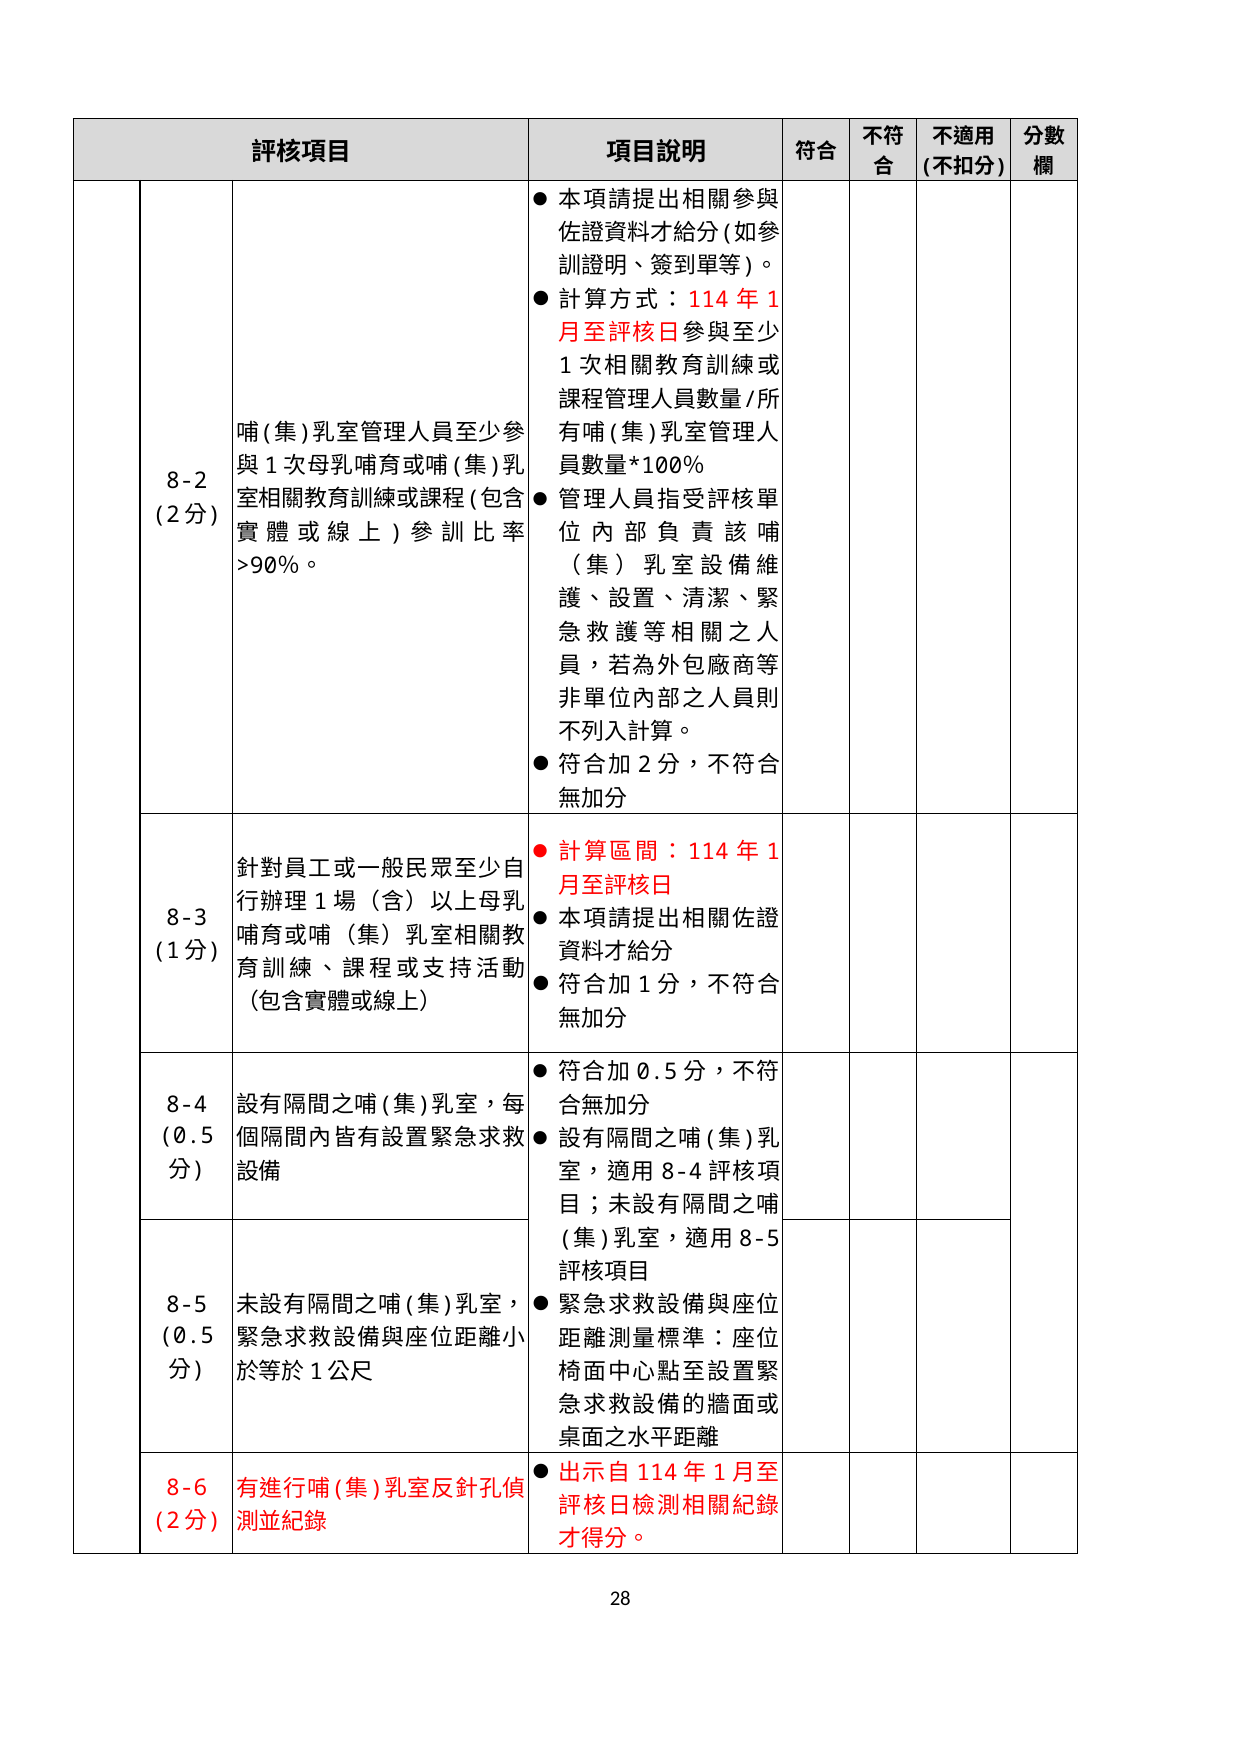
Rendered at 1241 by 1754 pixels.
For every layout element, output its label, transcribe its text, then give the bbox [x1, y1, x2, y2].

table_cell 有進行哺(集)乳室反針孔偵測並紀錄 [233, 1453, 528, 1553]
table_cell [1011, 814, 1077, 1052]
table_cell [917, 1453, 1010, 1553]
table_header 符合 [783, 119, 849, 180]
table_cell 8-6 (2分) [141, 1453, 232, 1553]
table_cell [1011, 1453, 1077, 1553]
table_cell 未設有隔間之哺(集)乳室，緊急求救設備與座位距離小於等於1公尺 [233, 1220, 528, 1452]
table_cell [917, 814, 1010, 1052]
table_cell 8-5 (0.5分) [141, 1220, 232, 1452]
table_cell [1011, 181, 1077, 813]
table_cell [850, 1053, 916, 1218]
table_cell 出示自114年1月至評核日檢測相關紀錄才得分。 [529, 1453, 782, 1553]
table_cell [917, 181, 1010, 813]
table_cell [783, 1053, 849, 1218]
table_cell [917, 1220, 1010, 1452]
table_cell 計算區間：114年1月至評核日 本項請提出相關佐證資料才給分 符合加1分，不符合無加分 [529, 814, 782, 1052]
table_cell 8-3 (1分) [141, 814, 232, 1052]
table_cell 設有隔間之哺(集)乳室，每個隔間內皆有設置緊急求救設備 [233, 1053, 528, 1218]
table_header 不符合 [850, 119, 916, 180]
table_cell 本項請提出相關參與佐證資料才給分(如參訓證明、簽到單等)。 計算方式：114年1月至評核日參與至少1次相關教育訓練或課程管理人員數量/所有哺(集)乳室管理人員數量*100％ 管理人員指受評核單位內部負責該哺（集）乳室設備維護、設置、清潔、緊急救護等相關之人員，若為外包廠商等非單位內部之人員則不列入計算。 符合加2分，不符合無加分 [529, 181, 782, 813]
table_header 分數欄 [1011, 119, 1077, 180]
table_cell [1011, 1053, 1077, 1452]
table_header 評核項目 [74, 119, 528, 180]
table_header 項目說明 [529, 119, 782, 180]
table_cell [850, 1453, 916, 1553]
table_cell [783, 814, 849, 1052]
table_cell 8-4 (0.5分) [141, 1053, 232, 1218]
table_cell [74, 181, 139, 1553]
table_header 不適用 (不扣分) [917, 119, 1010, 180]
table_cell [850, 181, 916, 813]
table_cell [850, 1220, 916, 1452]
table_cell 哺(集)乳室管理人員至少參與1次母乳哺育或哺(集)乳室相關教育訓練或課程(包含實體或線上)參訓比率>90％。 [233, 181, 528, 813]
table_cell [783, 181, 849, 813]
table_cell [783, 1453, 849, 1553]
table_cell [850, 814, 916, 1052]
table_cell [783, 1220, 849, 1452]
table_cell 符合加0.5分，不符合無加分 設有隔間之哺(集)乳室，適用8-4評核項目；未設有隔間之哺(集)乳室，適用8-5評核項目 緊急求救設備與座位距離測量標準：座位椅面中心點至設置緊急求救設備的牆面或桌面之水平距離 [529, 1053, 782, 1452]
table_cell 針對員工或一般民眾至少自行辦理1場（含）以上母乳哺育或哺（集）乳室相關教育訓練、課程或支持活動（包含實體或線上） [233, 814, 528, 1052]
table_cell 8-2 (2分) [141, 181, 232, 813]
table_cell [917, 1053, 1010, 1218]
